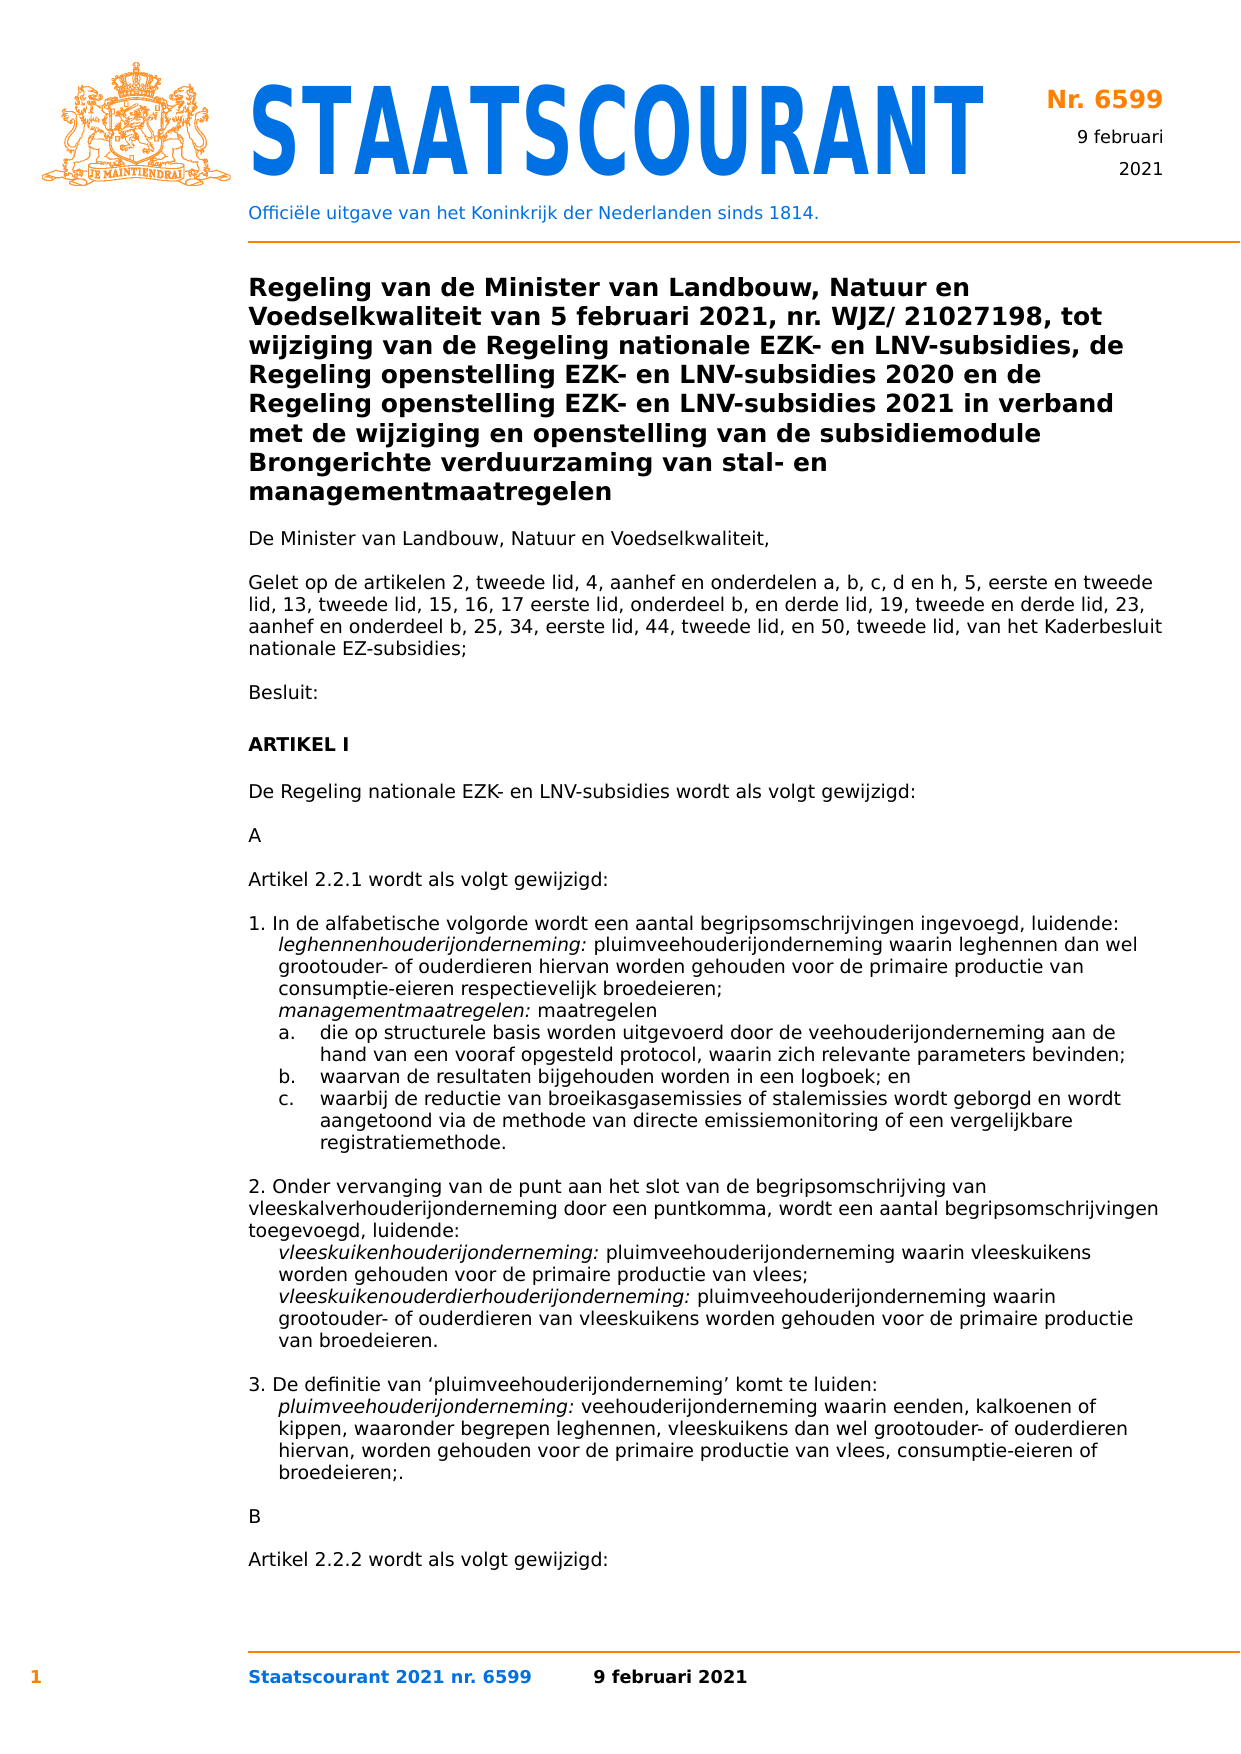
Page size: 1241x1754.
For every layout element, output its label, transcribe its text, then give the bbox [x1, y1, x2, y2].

text Besluit: [248, 682, 1163, 704]
text a. die op structurele basis worden uitgevoerd door de veehouderijonderneming aan de hand van een vooraf opgesteld protocol, waarin zich relevante parameters bevinden; [278, 1022, 1163, 1066]
table_header STAATSCOURANT [248, 62, 998, 203]
table_header [25, 62, 248, 241]
text pluimveehouderijonderneming: veehouderijonderneming waarin eenden, kalkoenen of kippen, waaronder begrepen leghennen, vleeskuikens dan wel grootouder- of ouderdieren hiervan, worden gehouden voor de primaire productie van vlees, consumptie-eieren of broedeieren;. [278, 1396, 1163, 1484]
text De Regeling nationale EZK- en LNV-subsidies wordt als volgt gewijzigd: [248, 781, 1163, 803]
text Artikel 2.2.2 wordt als volgt gewijzigd: [248, 1549, 1163, 1571]
text Artikel 2.2.1 wordt als volgt gewijzigd: [248, 868, 1163, 891]
text A [248, 825, 1163, 847]
text leghennenhouderijonderneming: pluimveehouderijonderneming waarin leghennen dan wel grootouder- of ouderdieren hiervan worden gehouden voor de primaire productie van consumptie-eieren respectievelijk broedeieren; [278, 934, 1163, 1000]
table_cell 9 februari [998, 121, 1240, 153]
subtitle Regeling van de Minister van Landbouw, Natuur en Voedselkwaliteit van 5 februari 2021, nr. WJZ/ 21027198, tot wijziging van de Regeling nationale EZK- en LNV-subsidies, de Regeling openstelling EZK- en LNV-subsidies 2020 en de Regeling openstelling EZK- en LNV-subsidies 2021 in verband met de wijziging en openstelling van de subsidiemodule Brongerichte verduurzaming van stal- en managementmaatregelen [248, 273, 1163, 506]
text vleeskuikenouderdierhouderijonderneming: pluimveehouderijonderneming waarin grootouder- of ouderdieren van vleeskuikens worden gehouden voor de primaire productie van broedeieren. [278, 1286, 1163, 1352]
text B [248, 1506, 1163, 1527]
picture [41, 62, 231, 186]
text c. waarbij de reductie van broeikasgasemissies of stalemissies wordt geborgd en wordt aangetoond via de methode van directe emissiemonitoring of een vergelijkbare registratiemethode. [278, 1088, 1163, 1154]
text vleeskuikenhouderijonderneming: pluimveehouderijonderneming waarin vleeskuikens worden gehouden voor de primaire productie van vlees; [278, 1242, 1163, 1286]
text 1. In de alfabetische volgorde wordt een aantal begripsomschrijvingen ingevoegd, luidende: [248, 912, 1163, 934]
table_cell 2021 [998, 153, 1240, 203]
table_header Nr. 6599 [998, 62, 1240, 121]
text managementmaatregelen: maatregelen [278, 1000, 1163, 1022]
text De Minister van Landbouw, Natuur en Voedselkwaliteit, [248, 528, 1163, 550]
text 2. Onder vervanging van de punt aan het slot van de begripsomschrijving van vleeskalverhouderijonderneming door een puntkomma, wordt een aantal begripsomschrijvingen toegevoegd, luidende: [248, 1176, 1163, 1242]
table_cell Officiële uitgave van het Koninkrijk der Nederlanden sinds 1814. [248, 203, 1240, 241]
text Gelet op de artikelen 2, tweede lid, 4, aanhef en onderdelen a, b, c, d en h, 5, eerste en tweede lid, 13, tweede lid, 15, 16, 17 eerste lid, onderdeel b, en derde lid, 19, tweede en derde lid, 23, aanhef en onderdeel b, 25, 34, eerste lid, 44, tweede lid, en 50, tweede lid, van het Kaderbesluit nationale EZ-subsidies; [248, 572, 1163, 660]
text b. waarvan de resultaten bijgehouden worden in een logboek; en [278, 1066, 1163, 1088]
text 3. De definitie van ‘pluimveehouderijonderneming’ komt te luiden: [248, 1374, 1163, 1396]
subtitle ARTIKEL I [248, 734, 1163, 756]
